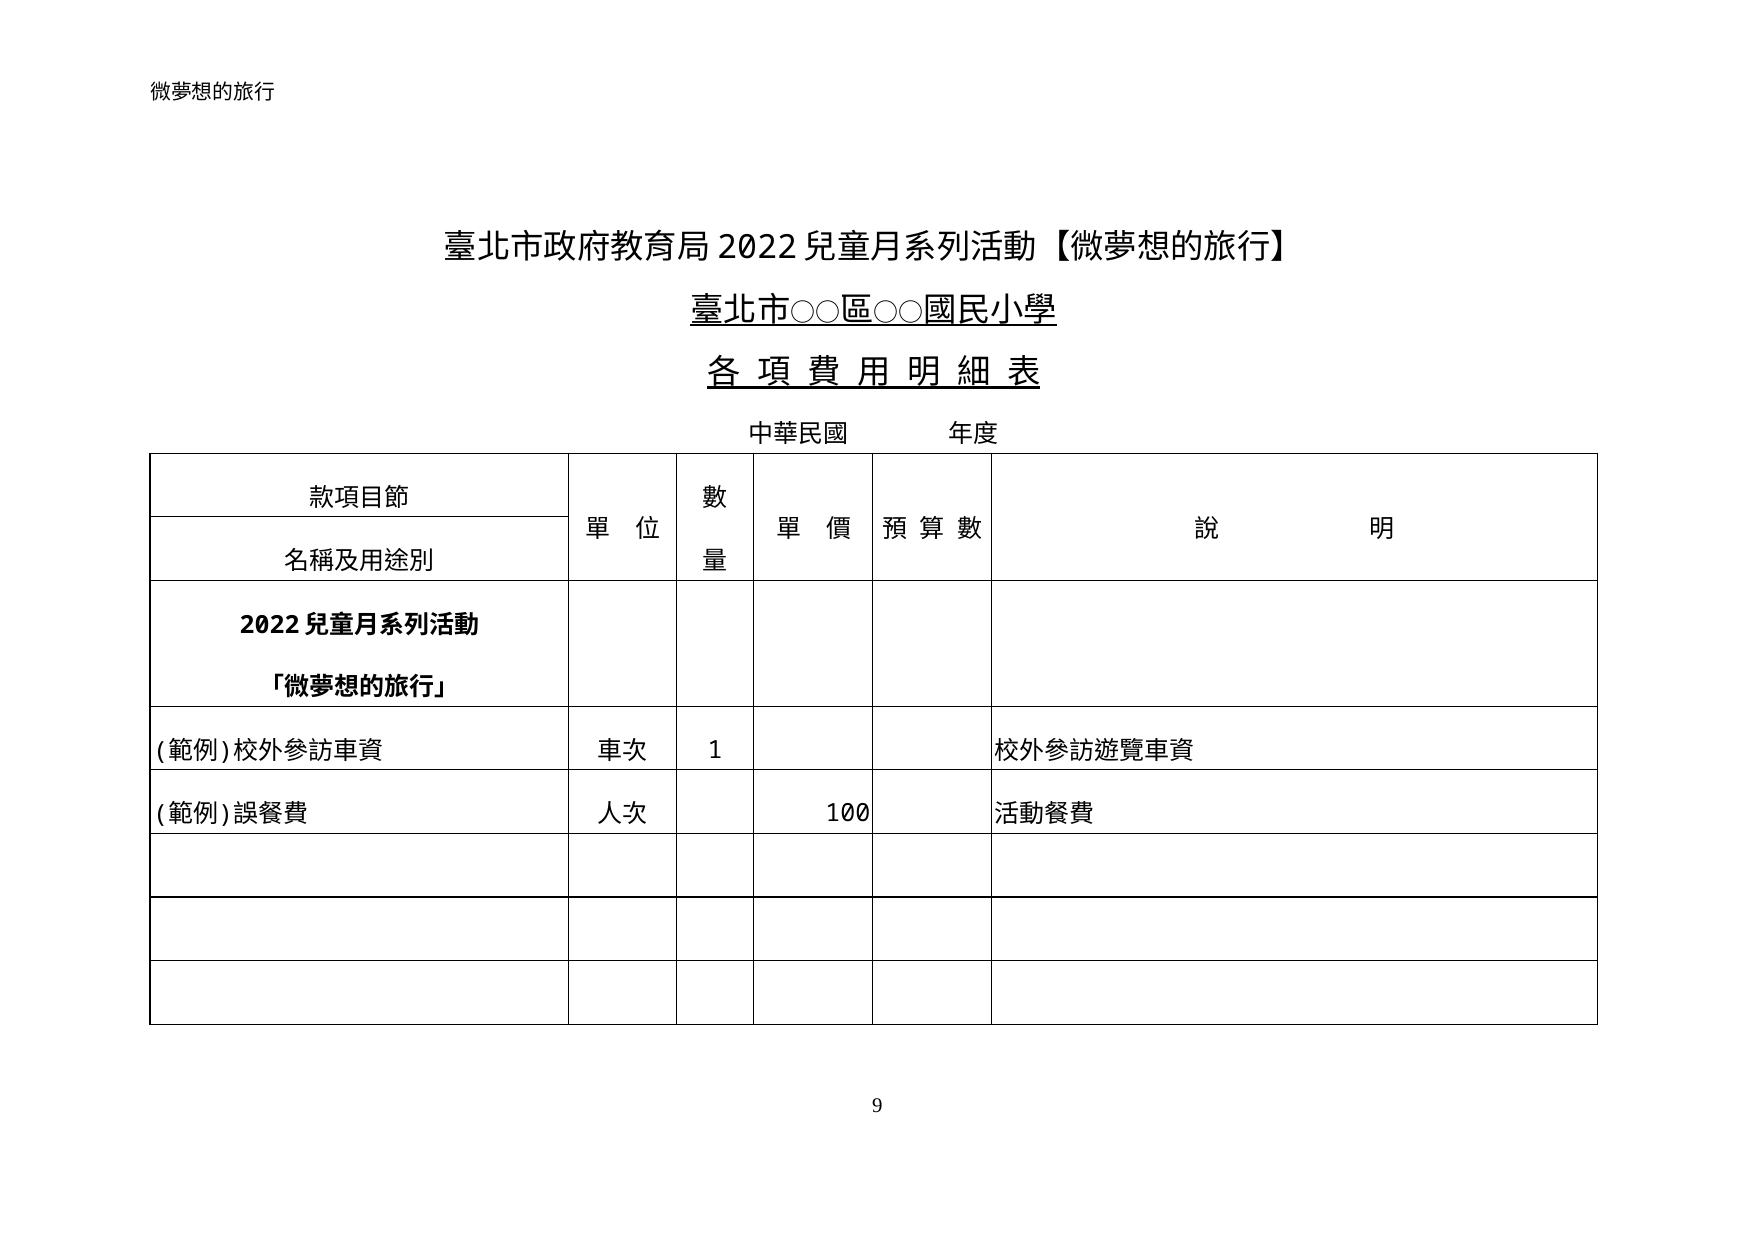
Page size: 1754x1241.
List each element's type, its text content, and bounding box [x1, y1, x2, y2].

table_cell [151, 898, 568, 960]
table_cell 預 算 數 [873, 454, 991, 580]
table_cell 100 [754, 770, 872, 833]
table_cell [677, 898, 753, 960]
table_cell [754, 834, 872, 896]
table_cell [992, 961, 1597, 1023]
table_cell [677, 581, 753, 706]
table_cell 臺北市○○區○○國民小學 [150, 265, 1597, 328]
table_cell 2022兒童月系列活動 「微夢想的旅行」 [151, 581, 568, 706]
table_cell [677, 770, 753, 833]
table_cell [151, 834, 568, 896]
table_cell 1 [677, 707, 753, 769]
table_cell [873, 581, 991, 706]
table_cell [873, 961, 991, 1023]
table_cell [873, 898, 991, 960]
table_cell 說 明 [992, 454, 1597, 580]
table_cell [873, 770, 991, 833]
table_cell [569, 961, 676, 1023]
table_cell 單 位 [569, 454, 676, 580]
table_cell (範例)校外參訪車資 [151, 707, 568, 769]
table_cell (範例)誤餐費 [151, 770, 568, 833]
table_cell [754, 581, 872, 706]
table_header 臺北市政府教育局2022兒童月系列活動【微夢想的旅行】 [150, 203, 1597, 265]
table_cell [754, 707, 872, 769]
table_cell 人次 [569, 770, 676, 833]
table_cell [569, 581, 676, 706]
table_cell [677, 961, 753, 1023]
table_cell [754, 898, 872, 960]
table_cell [569, 898, 676, 960]
table_cell [754, 961, 872, 1023]
table_cell 數 量 [677, 454, 753, 580]
table_cell [151, 961, 568, 1023]
table_cell [992, 898, 1597, 960]
table_cell [873, 707, 991, 769]
table_cell 校外參訪遊覽車資 [992, 707, 1597, 769]
table_cell [992, 834, 1597, 896]
table_cell [677, 834, 753, 896]
table_cell [569, 834, 676, 896]
table_cell 各 項 費 用 明 細 表 [150, 328, 1597, 390]
table_cell 中華民國 年度 [150, 390, 1597, 453]
table_cell 活動餐費 [992, 770, 1597, 833]
table_cell 名稱及用途別 [151, 517, 568, 580]
table_cell 單 價 [754, 454, 872, 580]
table_cell 款項目節 [151, 454, 568, 516]
table_cell [873, 834, 991, 896]
table_cell [992, 581, 1597, 706]
table_cell 車次 [569, 707, 676, 769]
